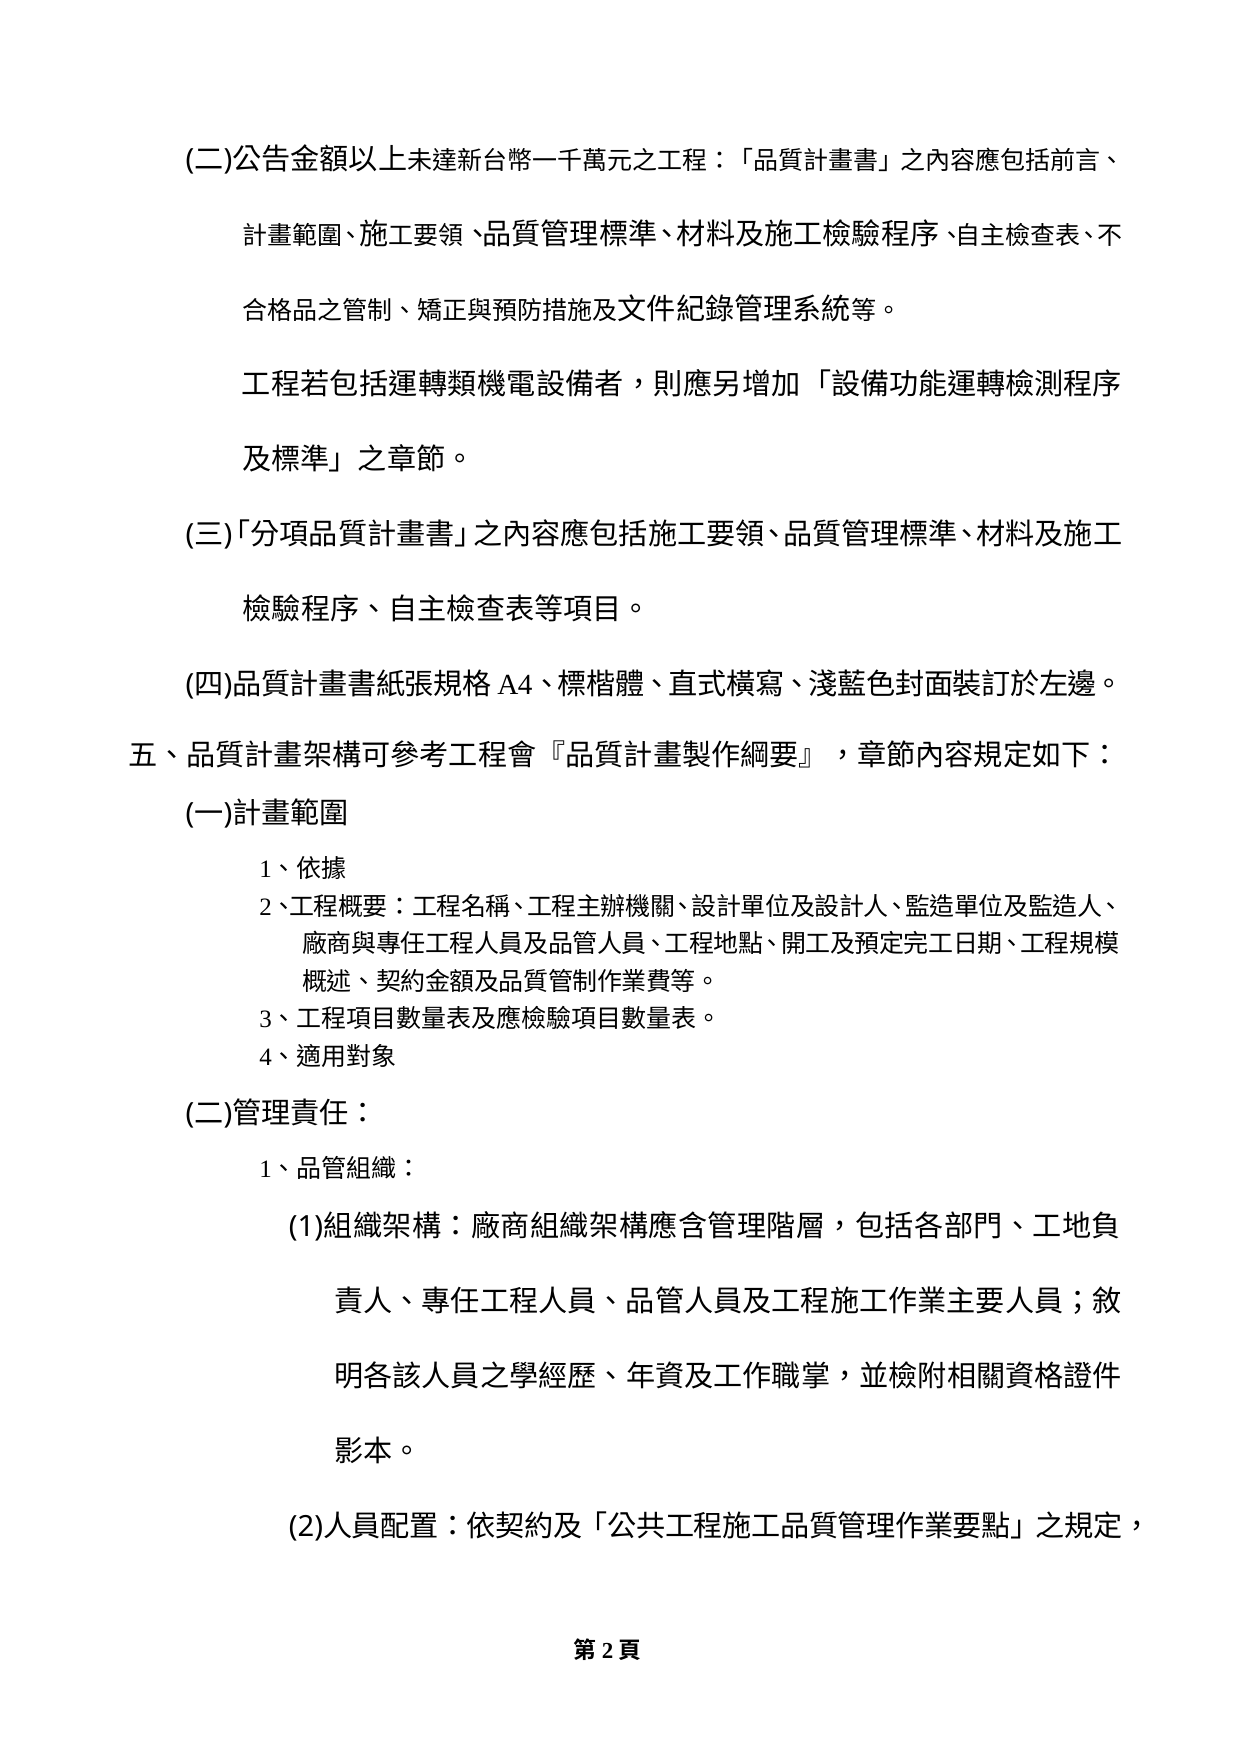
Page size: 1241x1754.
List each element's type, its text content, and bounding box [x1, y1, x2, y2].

text (三)「分項品質計畫書」之內容應包括施工要領、品質管理標準、材料及施工檢驗程序、自主檢查表等項目。 [185, 494, 1122, 644]
text 工程若包括運轉類機電設備者，則應另增加「設備功能運轉檢測程序及標準」之章節。 [241, 344, 1122, 494]
text (一)計畫範圍 [185, 773, 1122, 848]
text (2)人員配置：依契約及「公共工程施工品質管理作業要點」之規定，指派經訓練合格且具工程實務經驗之人員從事工程品質管理。 [289, 1486, 1122, 1561]
text (二)公告金額以上未達新台幣一千萬元之工程：「品質計畫書」之內容應包括前言、計畫範圍、施工要領、品質管理標準、材料及施工檢驗程序、自主檢查表、不合格品之管制、矯正與預防措施及文件紀錄管理系統等。 [185, 119, 1122, 344]
text 五、品質計畫架構可參考工程會『品質計畫製作綱要』，章節內容規定如下： [128, 732, 1122, 773]
text 1、依據 [259, 848, 1119, 886]
text 4、適用對象 [259, 1036, 1119, 1073]
text 1、品管組織： [259, 1148, 1119, 1186]
text 3、工程項目數量表及應檢驗項目數量表。 [259, 998, 1119, 1036]
text (四)品質計畫書紙張規格A4、標楷體、直式橫寫、淺藍色封面裝訂於左邊。 [185, 644, 1122, 719]
text (二)管理責任： [185, 1073, 1122, 1148]
text (1)組織架構：廠商組織架構應含管理階層，包括各部門、工地負責人、專任工程人員、品管人員及工程施工作業主要人員；敘明各該人員之學經歷、年資及工作職掌，並檢附相關資格證件影本。 [289, 1186, 1122, 1486]
text 2、工程概要：工程名稱、工程主辦機關、設計單位及設計人、監造單位及監造人、廠商與專任工程人員及品管人員、工程地點、開工及預定完工日期、工程規模概述、契約金額及品質管制作業費等。 [259, 886, 1119, 998]
